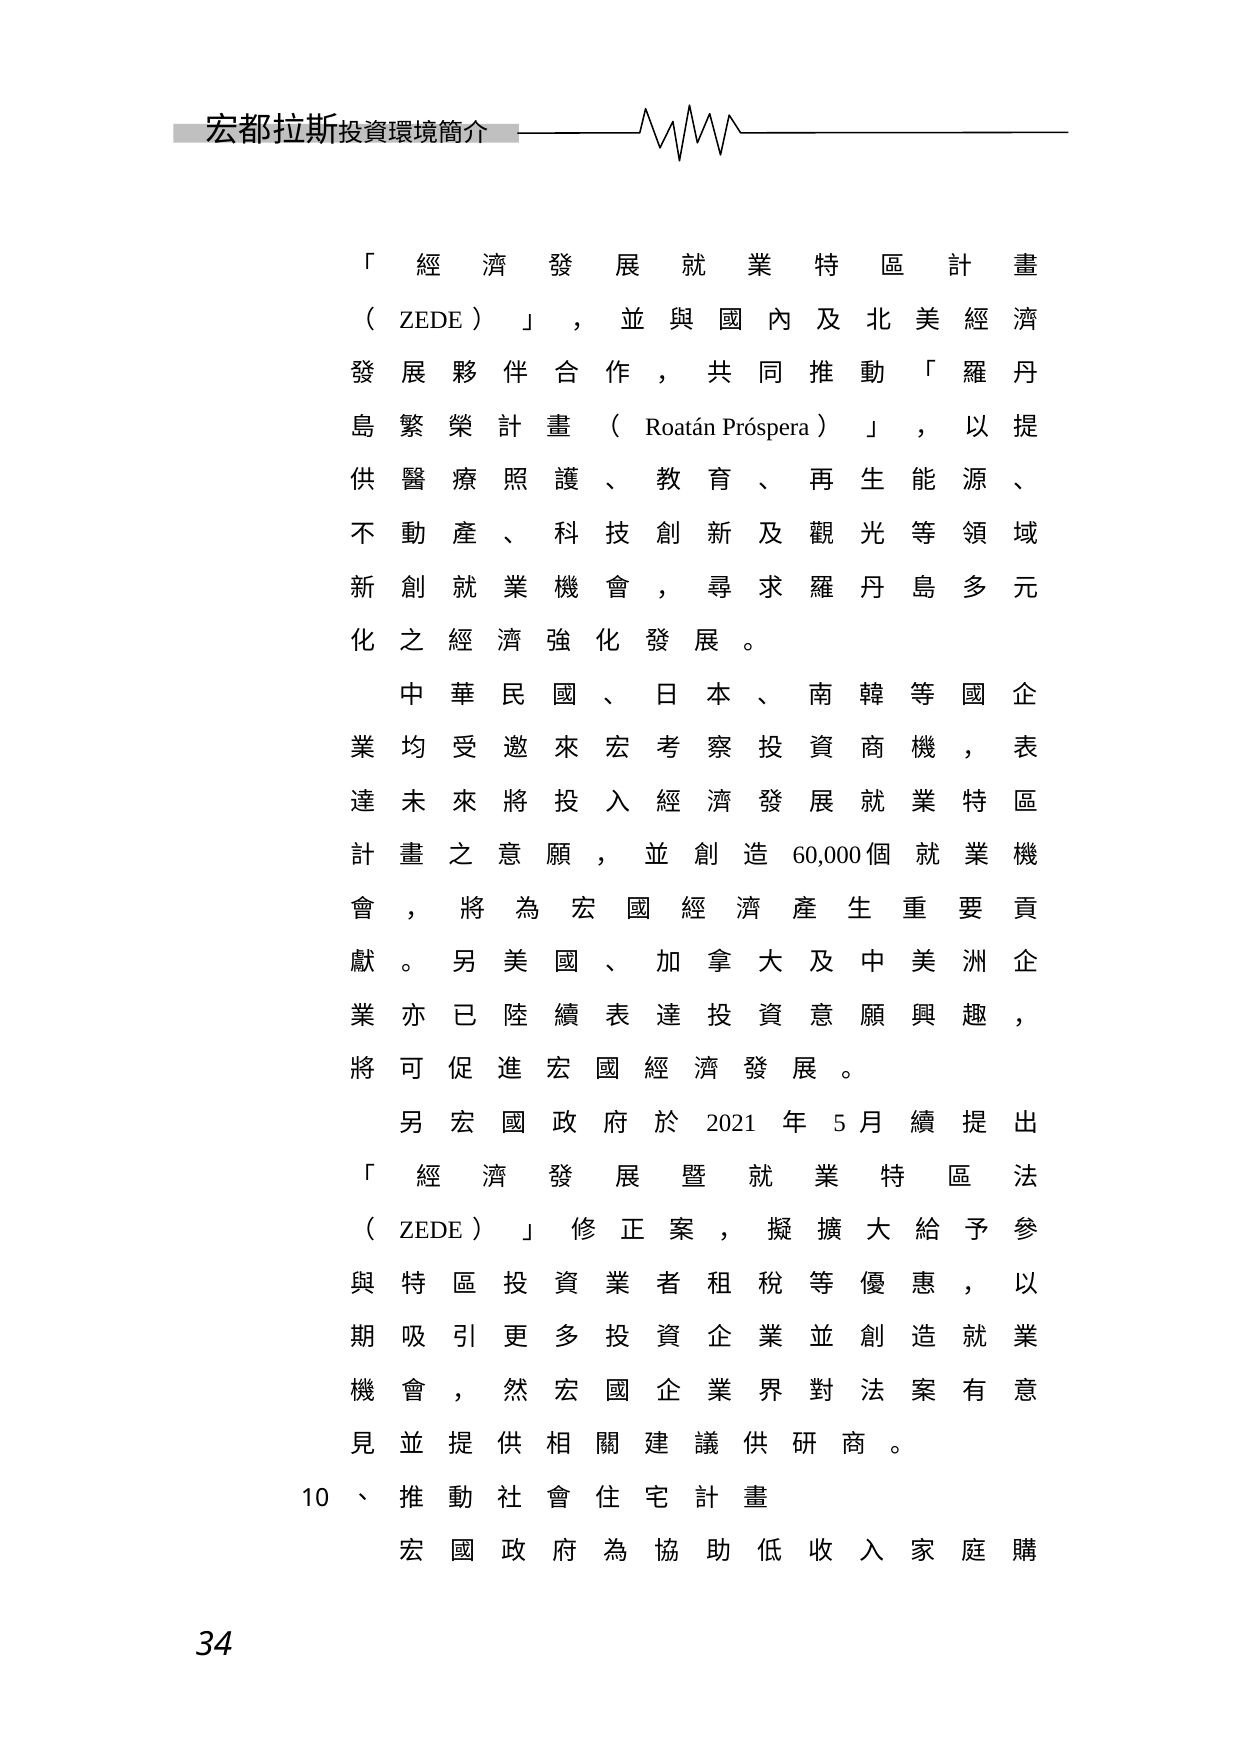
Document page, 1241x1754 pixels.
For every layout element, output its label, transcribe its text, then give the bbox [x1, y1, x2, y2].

text 中華民國、日本、南韓等國企業均受邀來宏考察投資商機，表達未來將投入經濟發展就業特區計畫之意願，並創造60,000個就業機會，將為宏國經濟產生重要貢獻。另美國、加拿大及中美洲企業亦已陸續表達投資意願興趣，將可促進宏國經濟發展。 [325, 666, 1063, 1094]
text 宏國政府為協助低收入家庭購 [325, 1522, 1063, 1576]
text 10、推動社會住宅計畫 [276, 1469, 1063, 1522]
text 「經濟發展就業特區計畫（ZEDE）」，並與國內及北美經濟發展夥伴合作，共同推動「羅丹島繁榮計畫（Roatán Próspera）」，以提供醫療照護、教育、再生能源、不動產、科技創新及觀光等領域新創就業機會，尋求羅丹島多元化之經濟強化發展。 [325, 237, 1063, 666]
text 另宏國政府於2021年5月續提出「經濟發展暨就業特區法（ZEDE）」修正案，擬擴大給予參與特區投資業者租稅等優惠，以期吸引更多投資企業並創造就業機會，然宏國企業界對法案有意見並提供相關建議供研商。 [325, 1094, 1063, 1469]
